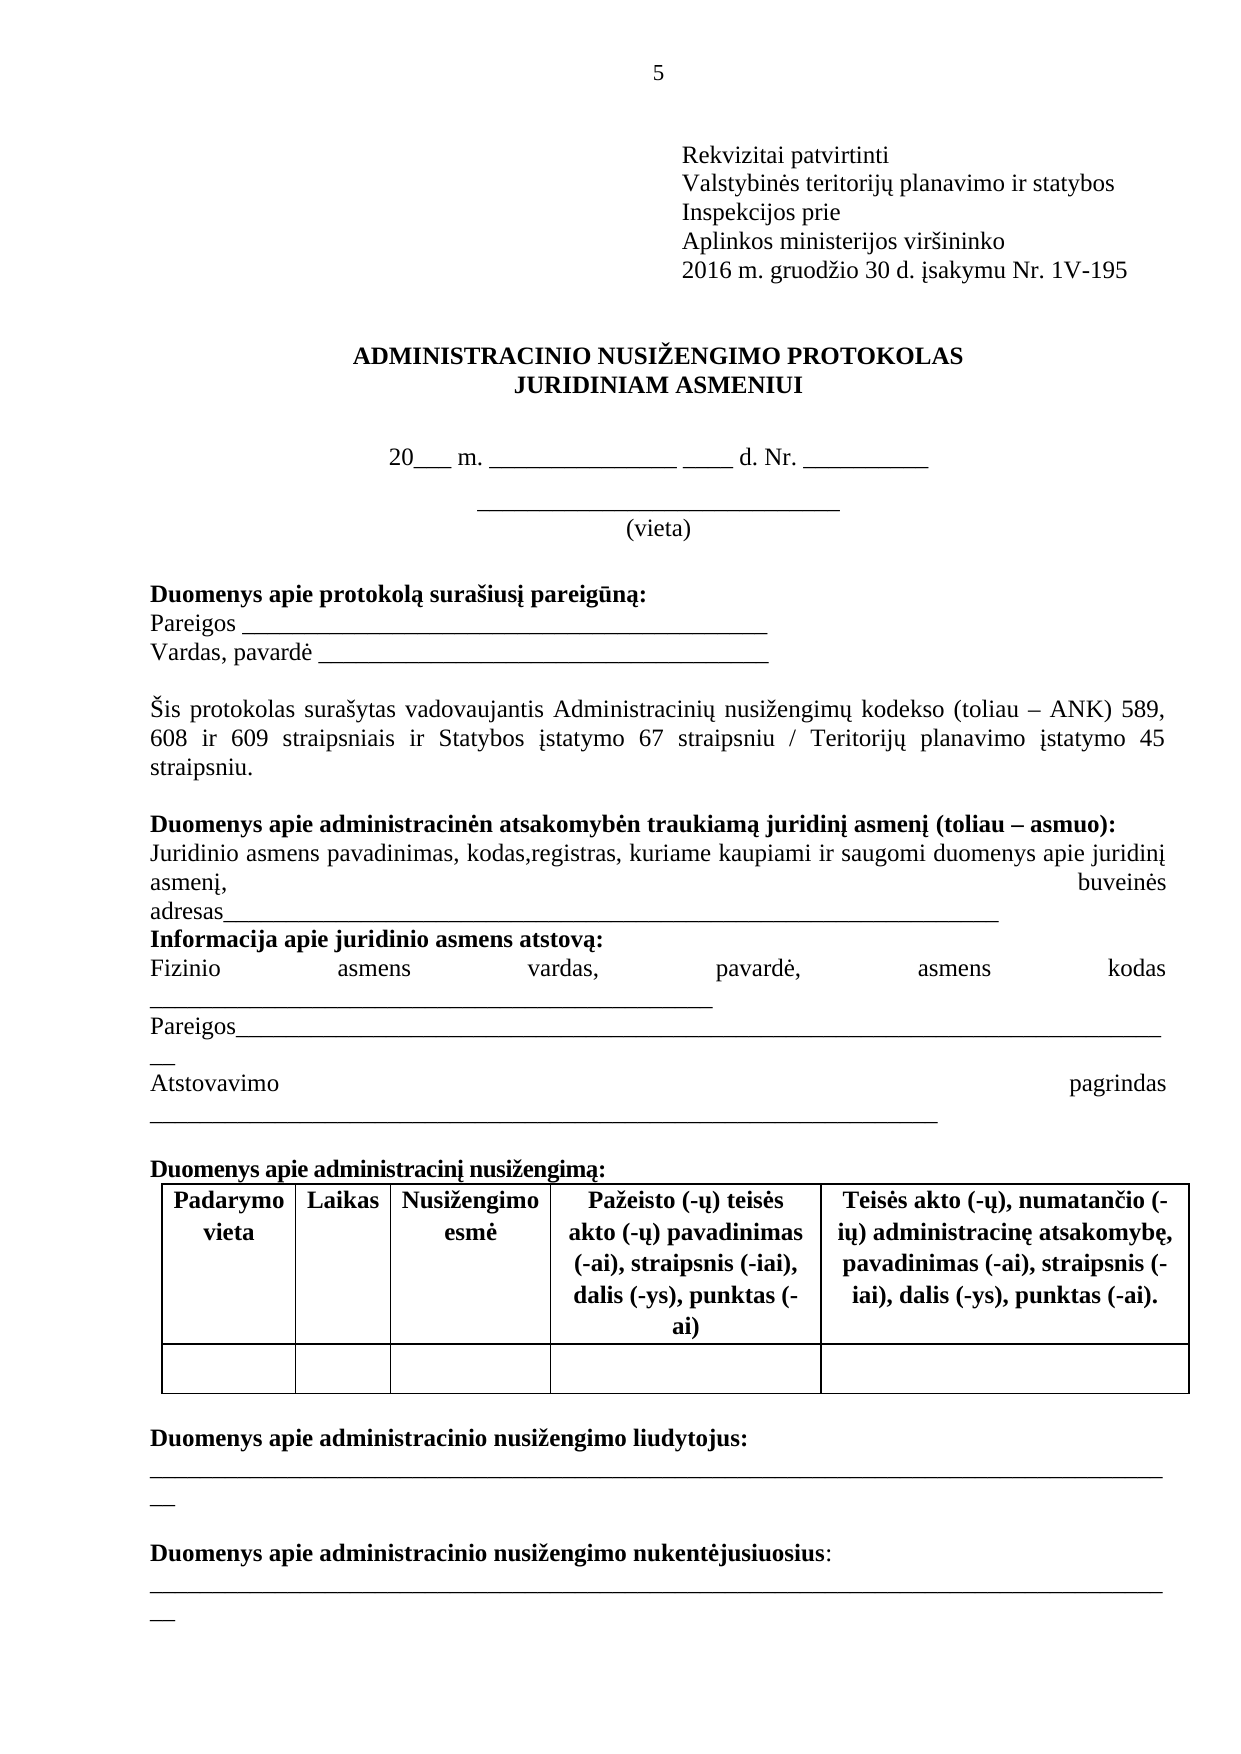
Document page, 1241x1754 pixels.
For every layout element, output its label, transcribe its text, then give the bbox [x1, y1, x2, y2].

text Aplinkos ministerijos viršininko [150, 226, 1167, 255]
table_header Nusižengimo esmė [391, 1185, 550, 1343]
table_header Padarymo vieta [163, 1185, 295, 1343]
text Valstybinės teritorijų planavimo ir statybos [150, 168, 1167, 197]
text _____________________________ [150, 485, 1167, 513]
table_header Pažeisto (-ų) teisės akto (-ų) pavadinimas (-ai), straipsnis (-iai), dalis (-ys), punktas (-ai) [551, 1185, 820, 1343]
text Duomenys apie administracinį nusižengimą: [150, 1154, 1167, 1183]
table_header Laikas [296, 1185, 390, 1343]
text Juridinio asmens pavadinimas, kodas,registras, kuriame kaupiami ir saugomi duomenys apie juridinį asmenį, buveinės adresas______________________________________________________________ [150, 838, 1167, 924]
text Vardas, pavardė ____________________________________ [150, 637, 1167, 666]
text Duomenys apie administracinio nusižengimo nukentėjusiuosius: [150, 1538, 1167, 1567]
text 20___ m. _______________ ____ d. Nr. __________ [150, 442, 1167, 470]
text ___________________________________________________________________________________ [150, 1567, 1167, 1624]
text Duomenys apie administracinio nusižengimo liudytojus: [150, 1423, 1167, 1452]
text Pareigos____________________________________________________________________________ [150, 1011, 1167, 1068]
text Fizinio asmens vardas, pavardė, asmens kodas _____________________________________________ [150, 953, 1167, 1011]
table_cell [296, 1345, 390, 1393]
text Inspekcijos prie [150, 197, 1167, 226]
text JURIDINIAM ASMENIUI [150, 370, 1167, 398]
text Atstovavimo pagrindas _______________________________________________________________ [150, 1068, 1167, 1126]
text (vieta) [150, 513, 1167, 551]
text Pareigos __________________________________________ [150, 608, 1167, 637]
table_cell [391, 1345, 550, 1393]
table_cell [822, 1345, 1188, 1393]
text ___________________________________________________________________________________ [150, 1452, 1167, 1509]
text Rekvizitai patvirtinti [150, 140, 1167, 168]
text Duomenys apie administracinėn atsakomybėn traukiamą juridinį asmenį (toliau – asmuo): [150, 809, 1167, 838]
text Informacija apie juridinio asmens atstovą: [150, 924, 1167, 953]
text 2016 m. gruodžio 30 d. įsakymu Nr. 1V-195 [150, 255, 1167, 283]
table_header Teisės akto (-ų), numatančio (-ių) administracinę atsakomybę, pavadinimas (-ai), straipsnis (-iai), dalis (-ys), punktas (-ai). [822, 1185, 1188, 1343]
table_cell [551, 1345, 820, 1393]
text ADMINISTRACINIO NUSIŽENGIMO PROTOKOLAS [150, 341, 1167, 370]
table_cell [163, 1345, 295, 1393]
text Duomenys apie protokolą surašiusį pareigūną: [150, 579, 1167, 608]
text Šis protokolas surašytas vadovaujantis Administracinių nusižengimų kodekso (toliau – ANK) 589, 608 ir 609 straipsniais ir Statybos įstatymo 67 straipsniu / Teritorijų planavimo įstatymo 45 straipsniu. [150, 694, 1167, 781]
